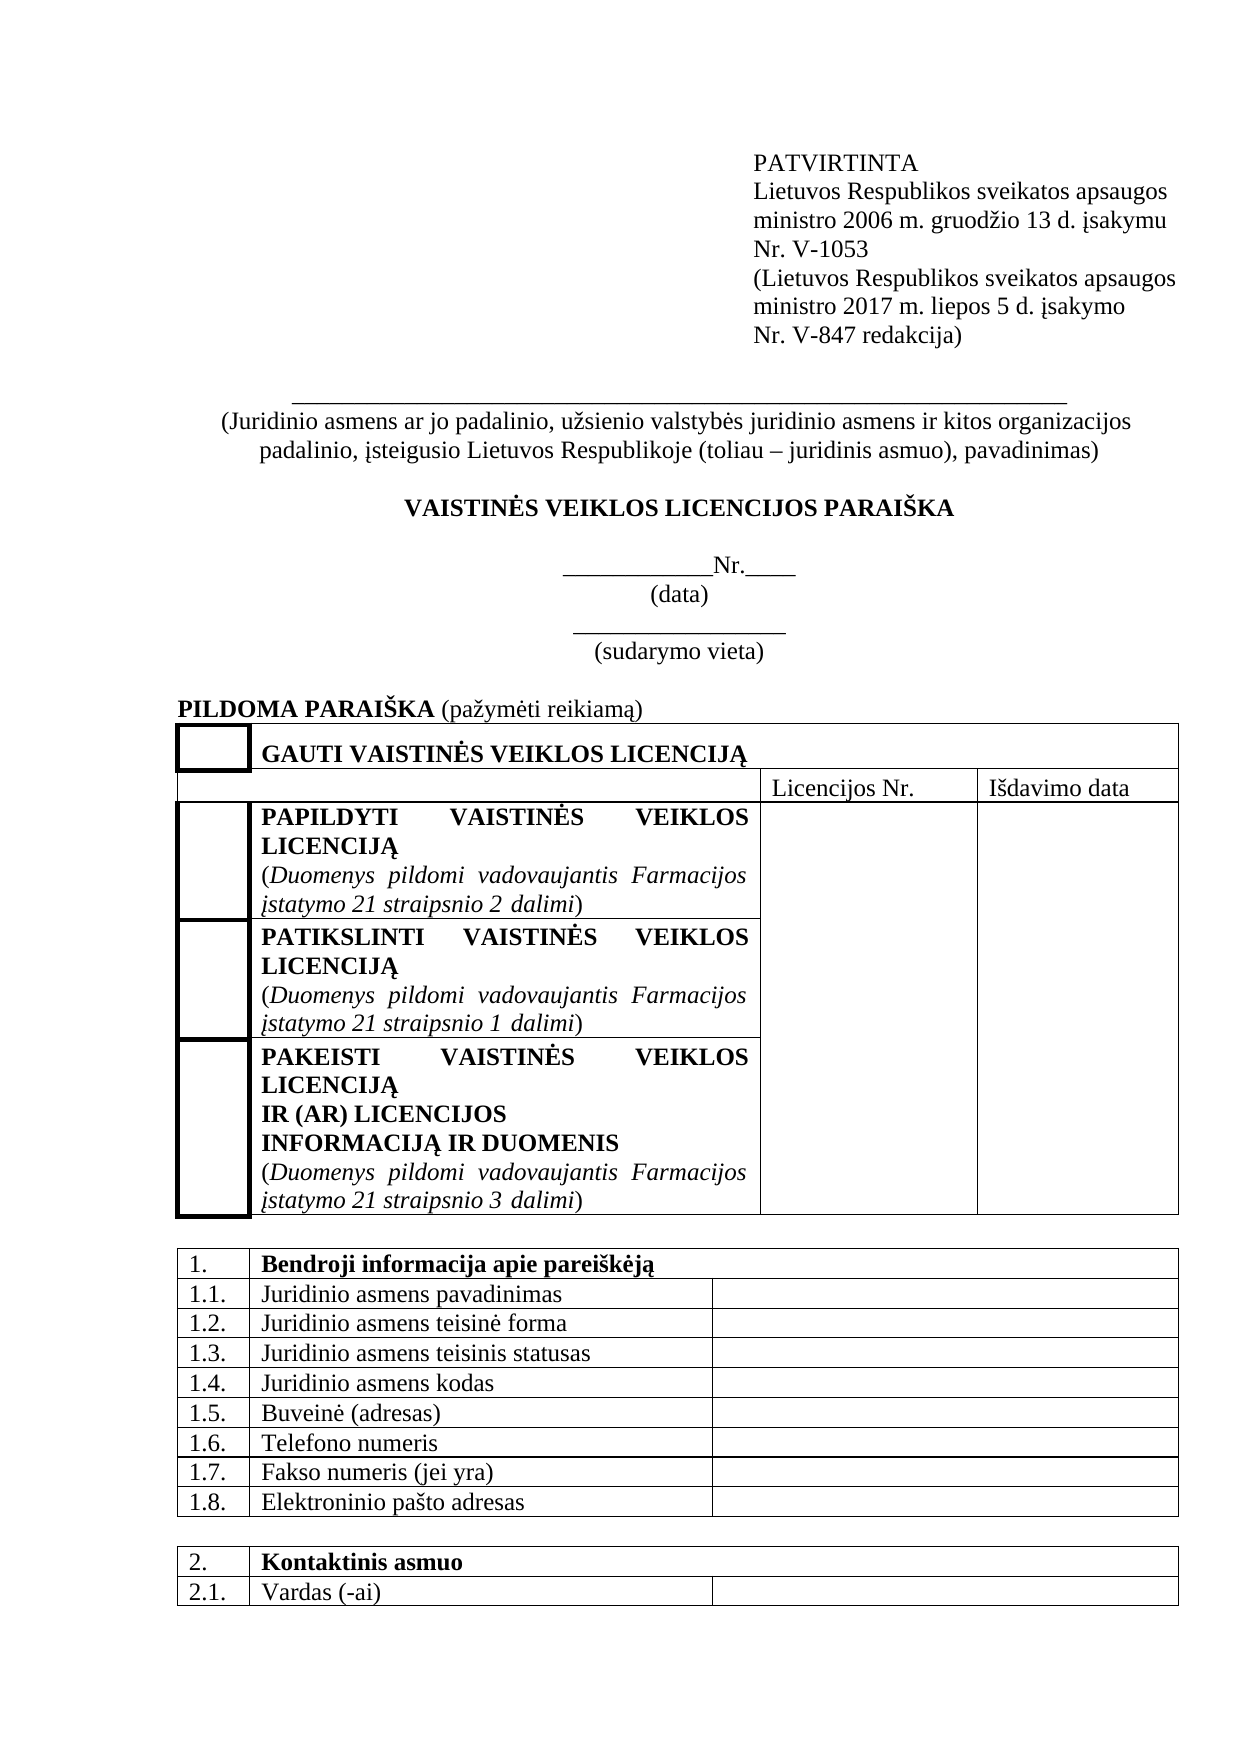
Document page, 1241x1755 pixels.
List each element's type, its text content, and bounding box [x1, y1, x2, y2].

text Lietuvos Respublikos sveikatos apsaugos [753, 176, 1181, 205]
table_header [180, 727, 247, 768]
table_cell [713, 1458, 1178, 1486]
text padalinio, įsteigusio Lietuvos Respublikoje (toliau – juridinis asmuo), pavadinimas) [177, 435, 1181, 464]
table_cell [713, 1279, 1178, 1307]
text ministro 2006 m. gruodžio 13 d. įsakymu [753, 205, 1181, 234]
table_cell PAPILDYTI VAISTINĖS VEIKLOS LICENCIJĄ (Duomenys pildomi vadovaujantis Farmacijos įstatymo 21 straipsnio 2 dalimi) [252, 803, 760, 917]
text (sudarymo vieta) [177, 636, 1181, 665]
table_cell PAKEISTI VAISTINĖS VEIKLOS LICENCIJĄ IR (AR) LICENCIJOS INFORMACIJĄ IR DUOMENIS (Duomenys pildomi vadovaujantis Farmacijos įstatymo 21 straipsnio 3 dalimi) [252, 1038, 760, 1214]
table_cell Kontaktinis asmuo [250, 1547, 1178, 1576]
table_cell [713, 1487, 1178, 1516]
table_cell [713, 1428, 1178, 1456]
text (Lietuvos Respublikos sveikatos apsaugos [753, 263, 1181, 291]
text Nr. V-847 redakcija) [753, 320, 1181, 349]
table_cell Elektroninio pašto adresas [250, 1487, 712, 1516]
table_cell [180, 803, 247, 917]
table_cell 2. [178, 1547, 249, 1576]
table_cell 1.1. [178, 1279, 249, 1307]
text (data) [177, 579, 1181, 608]
table_cell Licencijos Nr. [761, 769, 977, 801]
table_cell 1.8. [178, 1487, 249, 1516]
table_cell Buveinė (adresas) [250, 1398, 712, 1427]
table_cell Telefono numeris [250, 1428, 712, 1456]
table_cell 2.1. [178, 1577, 249, 1605]
table_cell 1.3. [178, 1338, 249, 1367]
table_cell Juridinio asmens pavadinimas [250, 1279, 712, 1307]
table_cell 1.5. [178, 1398, 249, 1427]
table_cell Bendroji informacija apie pareiškėją [250, 1249, 1178, 1278]
table_cell [713, 1577, 1178, 1605]
text Nr. V-1053 [753, 234, 1181, 263]
table_cell 1.6. [178, 1428, 249, 1456]
table_header GAUTI VAISTINĖS VEIKLOS LICENCIJĄ [252, 724, 1178, 768]
table_cell [177, 1215, 1178, 1248]
table_cell Juridinio asmens teisinis statusas [250, 1338, 712, 1367]
text VAISTINĖS VEIKLOS LICENCIJOS PARAIŠKA [177, 493, 1181, 521]
table_cell [978, 803, 1178, 1214]
table_cell [713, 1368, 1178, 1397]
table_cell Išdavimo data [978, 769, 1178, 801]
table_cell PATIKSLINTI VAISTINĖS VEIKLOS LICENCIJĄ (Duomenys pildomi vadovaujantis Farmacijos įstatymo 21 straipsnio 1 dalimi) [252, 919, 760, 1037]
table_cell Juridinio asmens kodas [250, 1368, 712, 1397]
table_cell 1. [178, 1249, 249, 1278]
table_cell Juridinio asmens teisinė forma [250, 1309, 712, 1337]
text _________________ [177, 608, 1181, 636]
table_cell Vardas (-ai) [250, 1577, 712, 1605]
text PILDOMA PARAIŠKA (pažymėti reikiamą) [177, 694, 1181, 723]
text PATVIRTINTA [753, 148, 1181, 176]
text ______________________________________________________________ [177, 378, 1181, 406]
table_cell [177, 1517, 1178, 1546]
table_cell [178, 769, 760, 801]
table_cell [713, 1338, 1178, 1367]
table_cell 1.4. [178, 1368, 249, 1397]
text ministro 2017 m. liepos 5 d. įsakymo [753, 291, 1181, 320]
text ____________Nr.____ [177, 550, 1181, 579]
table_cell [761, 803, 977, 1214]
text (Juridinio asmens ar jo padalinio, užsienio valstybės juridinio asmens ir kitos organizacijos [177, 406, 1181, 435]
table_cell 1.7. [178, 1458, 249, 1486]
table_cell [713, 1309, 1178, 1337]
table_cell [713, 1398, 1178, 1427]
table_cell Fakso numeris (jei yra) [250, 1458, 712, 1486]
table_cell 1.2. [178, 1309, 249, 1337]
table_cell [180, 1042, 247, 1214]
table_cell [180, 922, 247, 1037]
